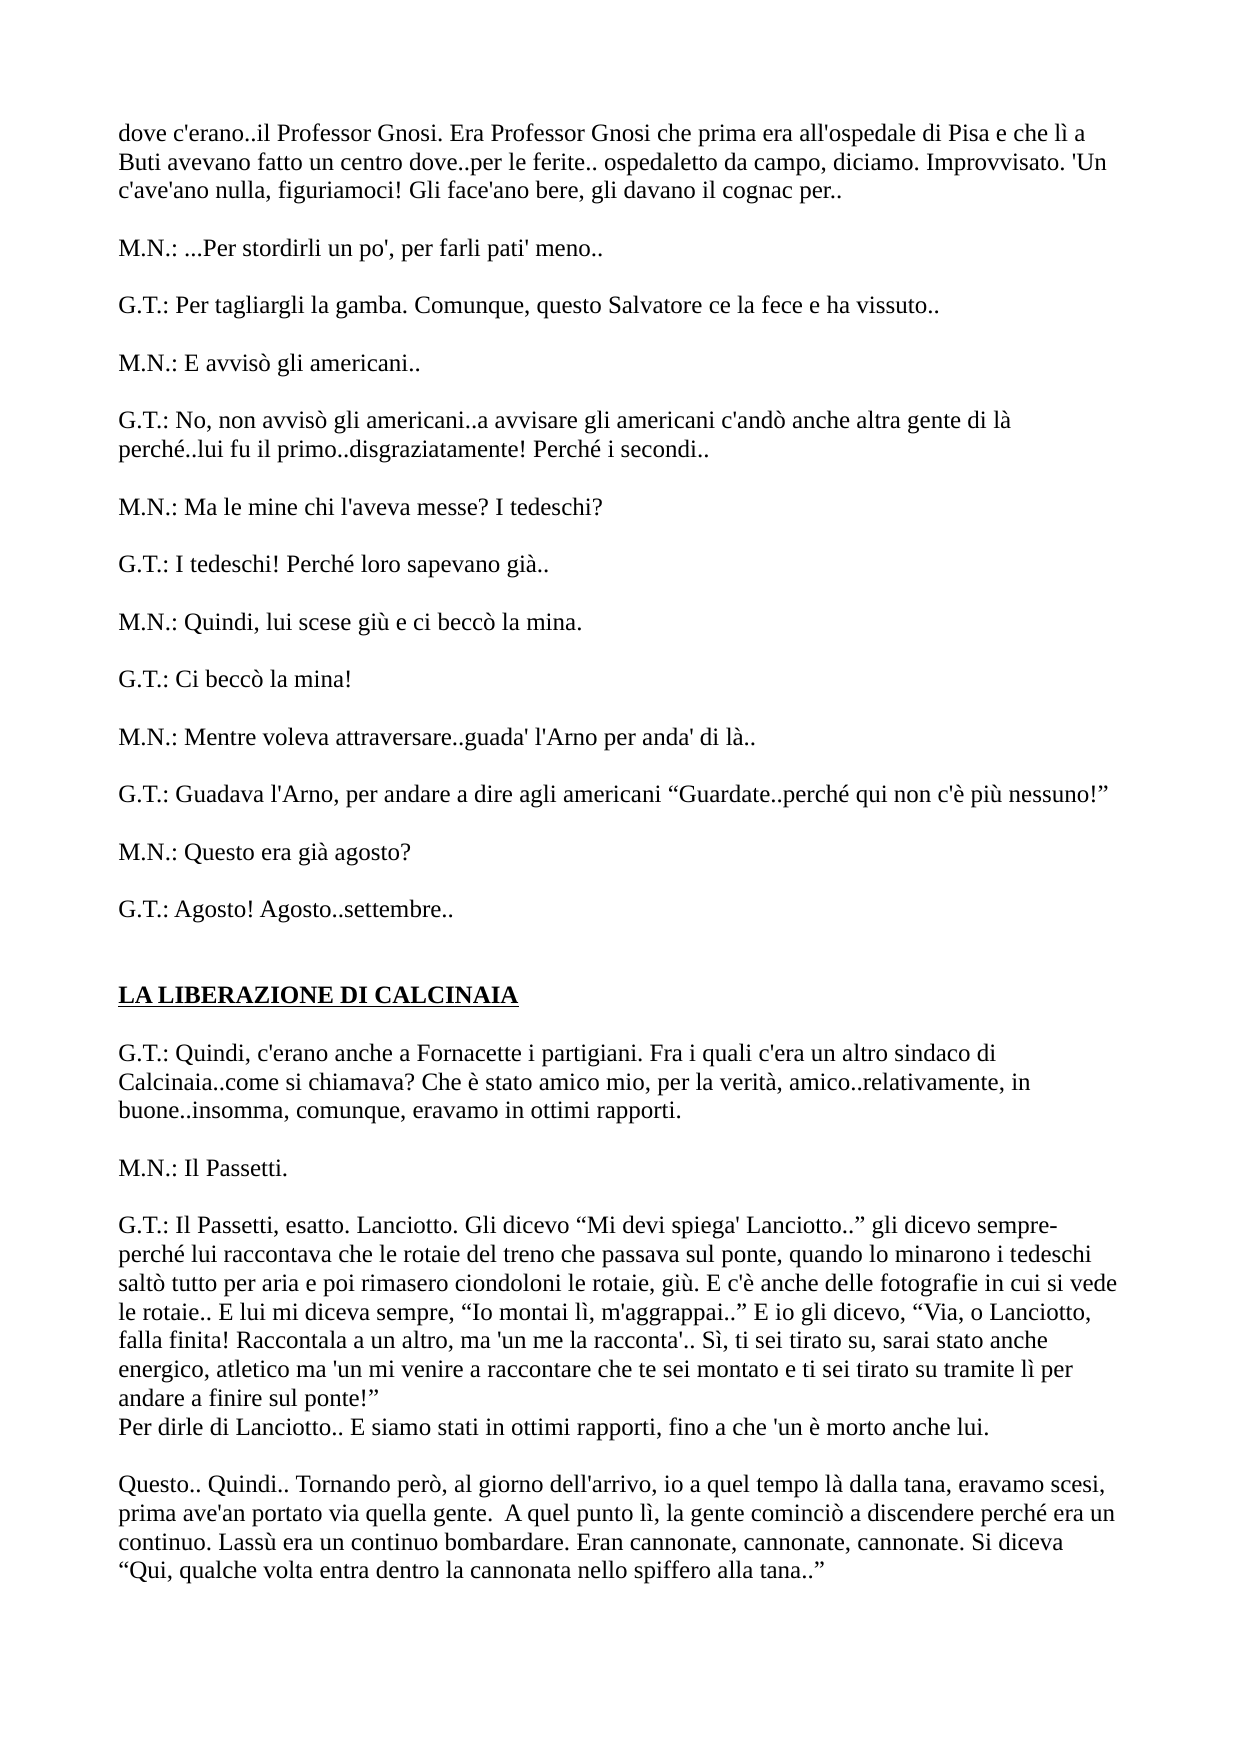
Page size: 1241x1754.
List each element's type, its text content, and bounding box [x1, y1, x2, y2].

text G.T.: Agosto! Agosto..settembre.. [118, 894, 1122, 923]
text LA LIBERAZIONE DI CALCINAIA [118, 981, 1122, 1009]
text G.T.: I tedeschi! Perché loro sapevano già.. [118, 549, 1122, 578]
text G.T.: Guadava l'Arno, per andare a dire agli americani “Guardate..perché qui non c'è più nessuno!” [118, 779, 1122, 808]
text dove c'erano..il Professor Gnosi. Era Professor Gnosi che prima era all'ospedale di Pisa e che lì a Buti avevano fatto un centro dove..per le ferite.. ospedaletto da campo, diciamo. Improvvisato. 'Un c'ave'ano nulla, figuriamoci! Gli face'ano bere, gli davano il cognac per.. [118, 118, 1122, 204]
text M.N.: Il Passetti. [118, 1153, 1122, 1182]
text G.T.: Ci beccò la mina! [118, 664, 1122, 693]
text M.N.: ...Per stordirli un po', per farli pati' meno.. [118, 233, 1122, 262]
text G.T.: Per tagliargli la gamba. Comunque, questo Salvatore ce la fece e ha vissuto.. [118, 291, 1122, 319]
text Questo.. Quindi.. Tornando però, al giorno dell'arrivo, io a quel tempo là dalla tana, eravamo scesi, prima ave'an portato via quella gente. A quel punto lì, la gente cominciò a discendere perché era un continuo. Lassù era un continuo bombardare. Eran cannonate, cannonate, cannonate. Si diceva “Qui, qualche volta entra dentro la cannonata nello spiffero alla tana..” [118, 1469, 1122, 1584]
text M.N.: Questo era già agosto? [118, 837, 1122, 866]
text M.N.: E avvisò gli americani.. [118, 348, 1122, 377]
text G.T.: Il Passetti, esatto. Lanciotto. Gli dicevo “Mi devi spiega' Lanciotto..” gli dicevo sempre- perché lui raccontava che le rotaie del treno che passava sul ponte, quando lo minarono i tedeschi saltò tutto per aria e poi rimasero ciondoloni le rotaie, giù. E c'è anche delle fotografie in cui si vede le rotaie.. E lui mi diceva sempre, “Io montai lì, m'aggrappai..” E io gli dicevo, “Via, o Lanciotto, falla finita! Raccontala a un altro, ma 'un me la racconta'.. Sì, ti sei tirato su, sarai stato anche energico, atletico ma 'un mi venire a raccontare che te sei montato e ti sei tirato su tramite lì per andare a finire sul ponte!” [118, 1211, 1122, 1412]
text M.N.: Quindi, lui scese giù e ci beccò la mina. [118, 607, 1122, 636]
text M.N.: Ma le mine chi l'aveva messe? I tedeschi? [118, 492, 1122, 521]
text G.T.: Quindi, c'erano anche a Fornacette i partigiani. Fra i quali c'era un altro sindaco di Calcinaia..come si chiamava? Che è stato amico mio, per la verità, amico..relativamente, in buone..insomma, comunque, eravamo in ottimi rapporti. [118, 1038, 1122, 1124]
text Per dirle di Lanciotto.. E siamo stati in ottimi rapporti, fino a che 'un è morto anche lui. [118, 1412, 1122, 1441]
text M.N.: Mentre voleva attraversare..guada' l'Arno per anda' di là.. [118, 722, 1122, 751]
text G.T.: No, non avvisò gli americani..a avvisare gli americani c'andò anche altra gente di là perché..lui fu il primo..disgraziatamente! Perché i secondi.. [118, 406, 1122, 463]
